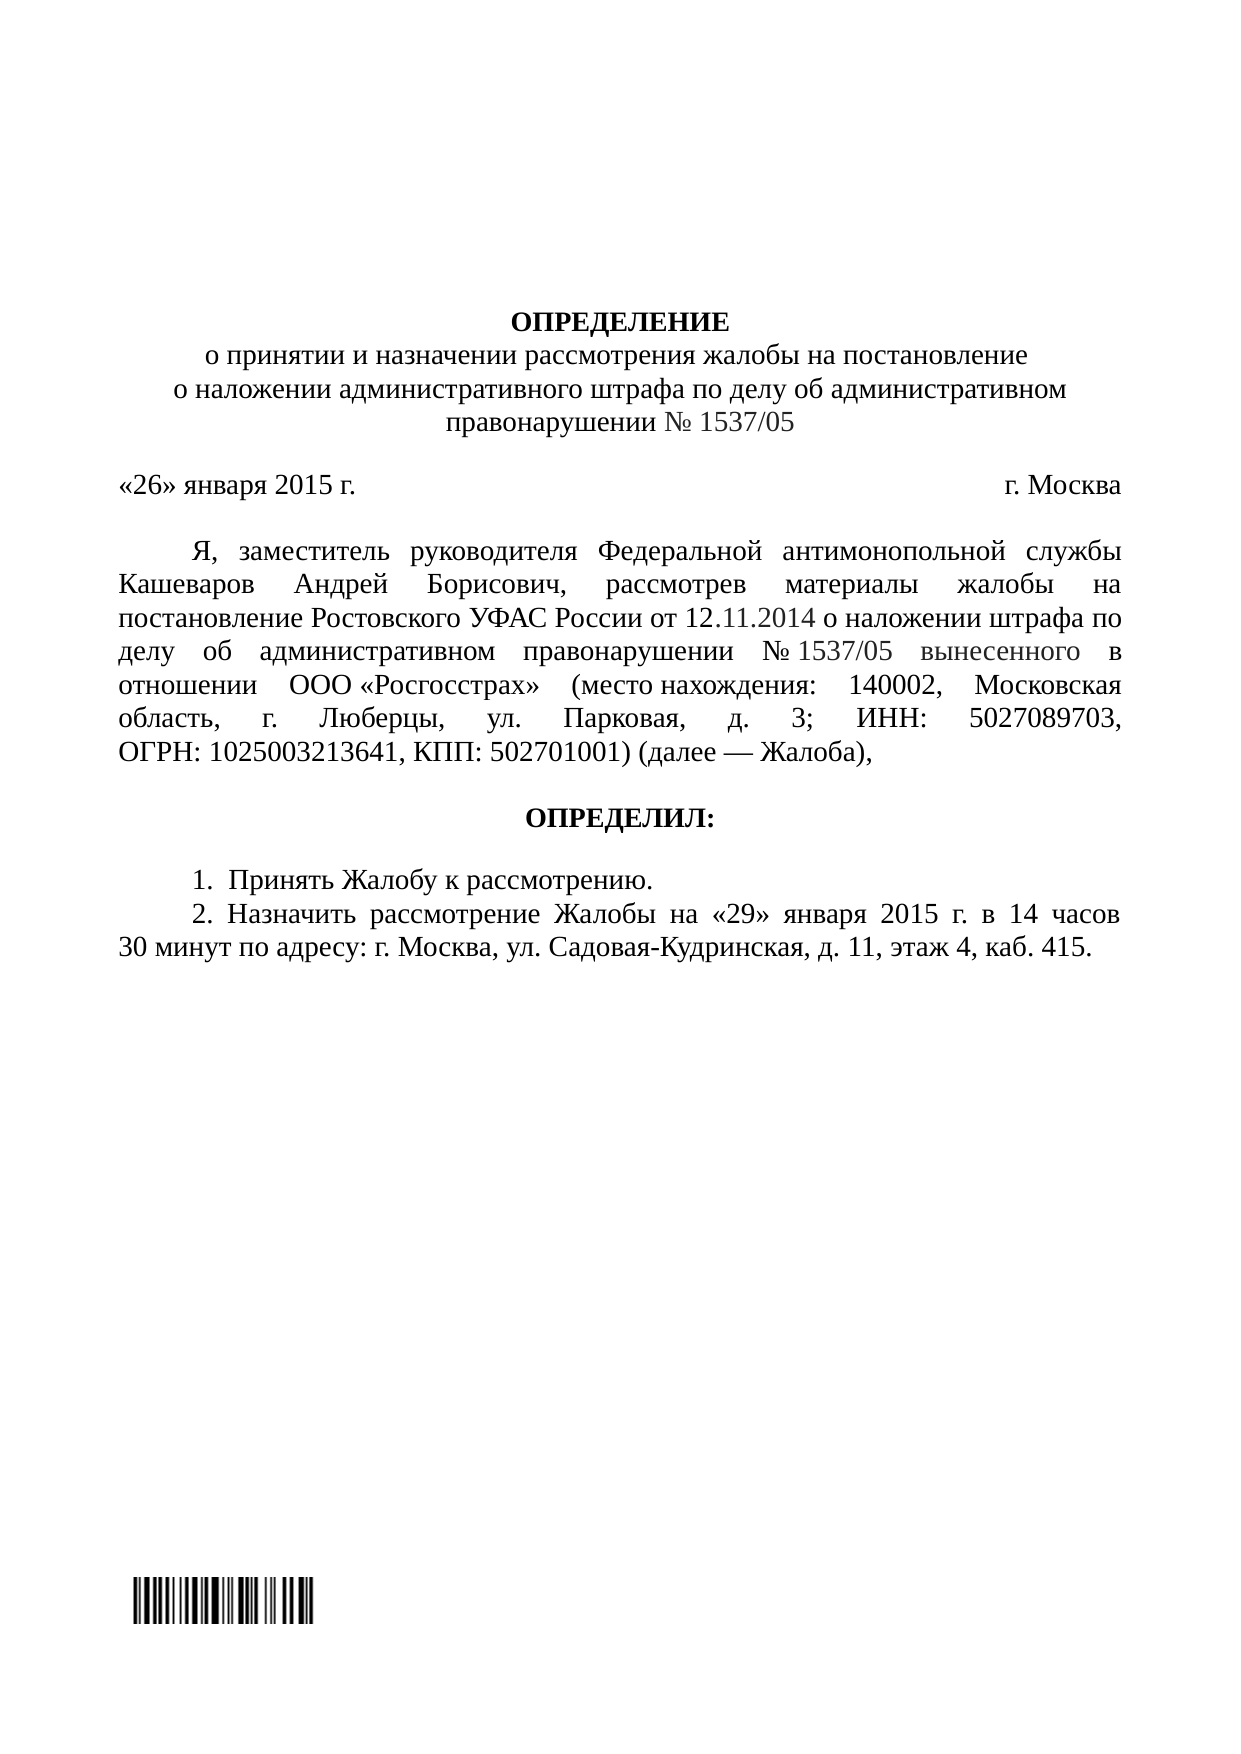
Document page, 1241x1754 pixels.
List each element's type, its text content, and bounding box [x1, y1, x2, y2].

picture [118, 1577, 331, 1624]
text о принятии и назначении рассмотрения жалобы на постановление [118, 337, 1122, 371]
text 1. Принять Жалобу к рассмотрению. [118, 862, 1122, 896]
text ОПРЕДЕЛИЛ: [118, 801, 1122, 833]
text Я, заместитель руководителя Федеральной антимонопольной службы Кашеваров Андрей Борисович, рассмотрев материалы жалобы на постановление Ростовского УФАС России от 12.11.2014 о наложении штрафа по делу об административном правонарушении № 1537/05 вынесенного в отношении ООО «Росгосстрах» (место нахождения: 140002, Московская область, г. Люберцы, ул. Парковая, д. 3; ИНН: 5027089703, ОГРН: 1025003213641, КПП: 502701001) (далее — Жалоба), [118, 533, 1122, 767]
text о наложении административного штрафа по делу об административном правонарушении № 1537/05 [118, 371, 1122, 438]
text 2. Назначить рассмотрение Жалобы на «29» января 2015 г. в 14 часов 30 минут по адресу: г. Москва, ул. Садовая-Кудринская, д. 11, этаж 4, каб. 415. [118, 896, 1122, 963]
text ОПРЕДЕЛЕНИЕ [118, 305, 1122, 337]
text «26» января 2015 г. г. Москва [118, 467, 1122, 500]
